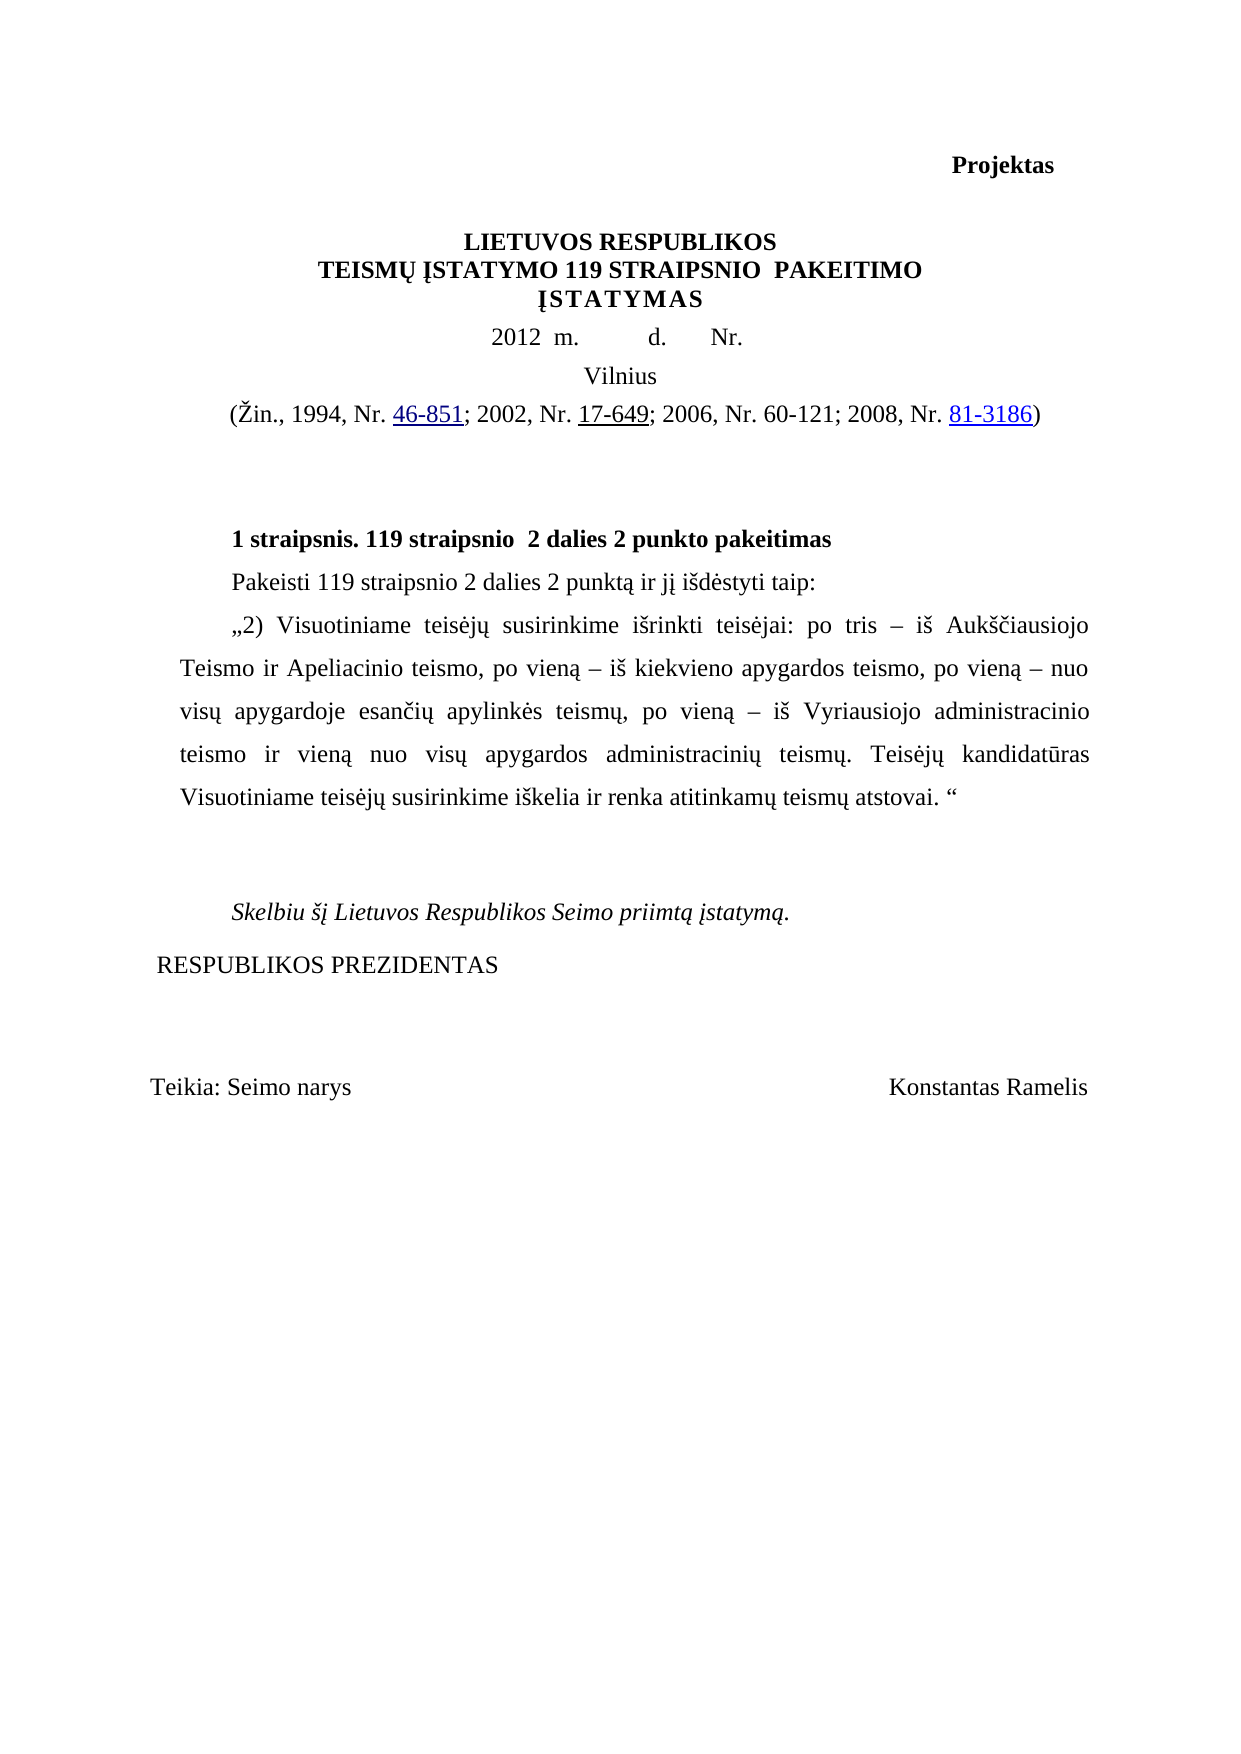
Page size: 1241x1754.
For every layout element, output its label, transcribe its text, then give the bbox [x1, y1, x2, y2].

text „2) Visuotiniame teisėjų susirinkime išrinkti teisėjai: po tris – iš Aukščiausiojo Teismo ir Apeliacinio teismo, po vieną – iš kiekvieno apygardos teismo, po vieną – nuo visų apygardoje esančių apylinkės teismų, po vieną – iš Vyriausiojo administracinio teismo ir vieną nuo visų apygardos administracinių teismų. Teisėjų kandidatūras Visuotiniame teisėjų susirinkime iškelia ir renka atitinkamų teismų atstovai. “ [179, 610, 1090, 811]
text TEISMŲ ĮSTATYMO 119 STRAIPSNIO PAKEITIMO [150, 255, 1090, 284]
text Projektas [769, 150, 1090, 179]
text Pakeisti 119 straipsnio 2 dalies 2 punktą ir jį išdėstyti taip: [150, 567, 1090, 596]
text 1 straipsnis. 119 straipsnio 2 dalies 2 punkto pakeitimas [150, 524, 1090, 552]
text Vilnius [150, 361, 1090, 389]
text (Žin., 1994, Nr. 46-851; 2002, Nr. 17-649; 2006, Nr. 60-121; 2008, Nr. 81-3186) [150, 399, 1090, 428]
text LIETUVOS RESPUBLIKOS [150, 227, 1090, 255]
text ĮSTATYMAS [150, 284, 1090, 313]
text Skelbiu šį Lietuvos Respublikos Seimo priimtą įstatymą. [150, 897, 1090, 926]
text RESPUBLIKOS PREZIDENTAS [150, 950, 1090, 979]
text Teikia: Seimo narys Konstantas Ramelis [150, 1072, 1090, 1101]
text 2012 m. d. Nr. [150, 322, 1090, 351]
